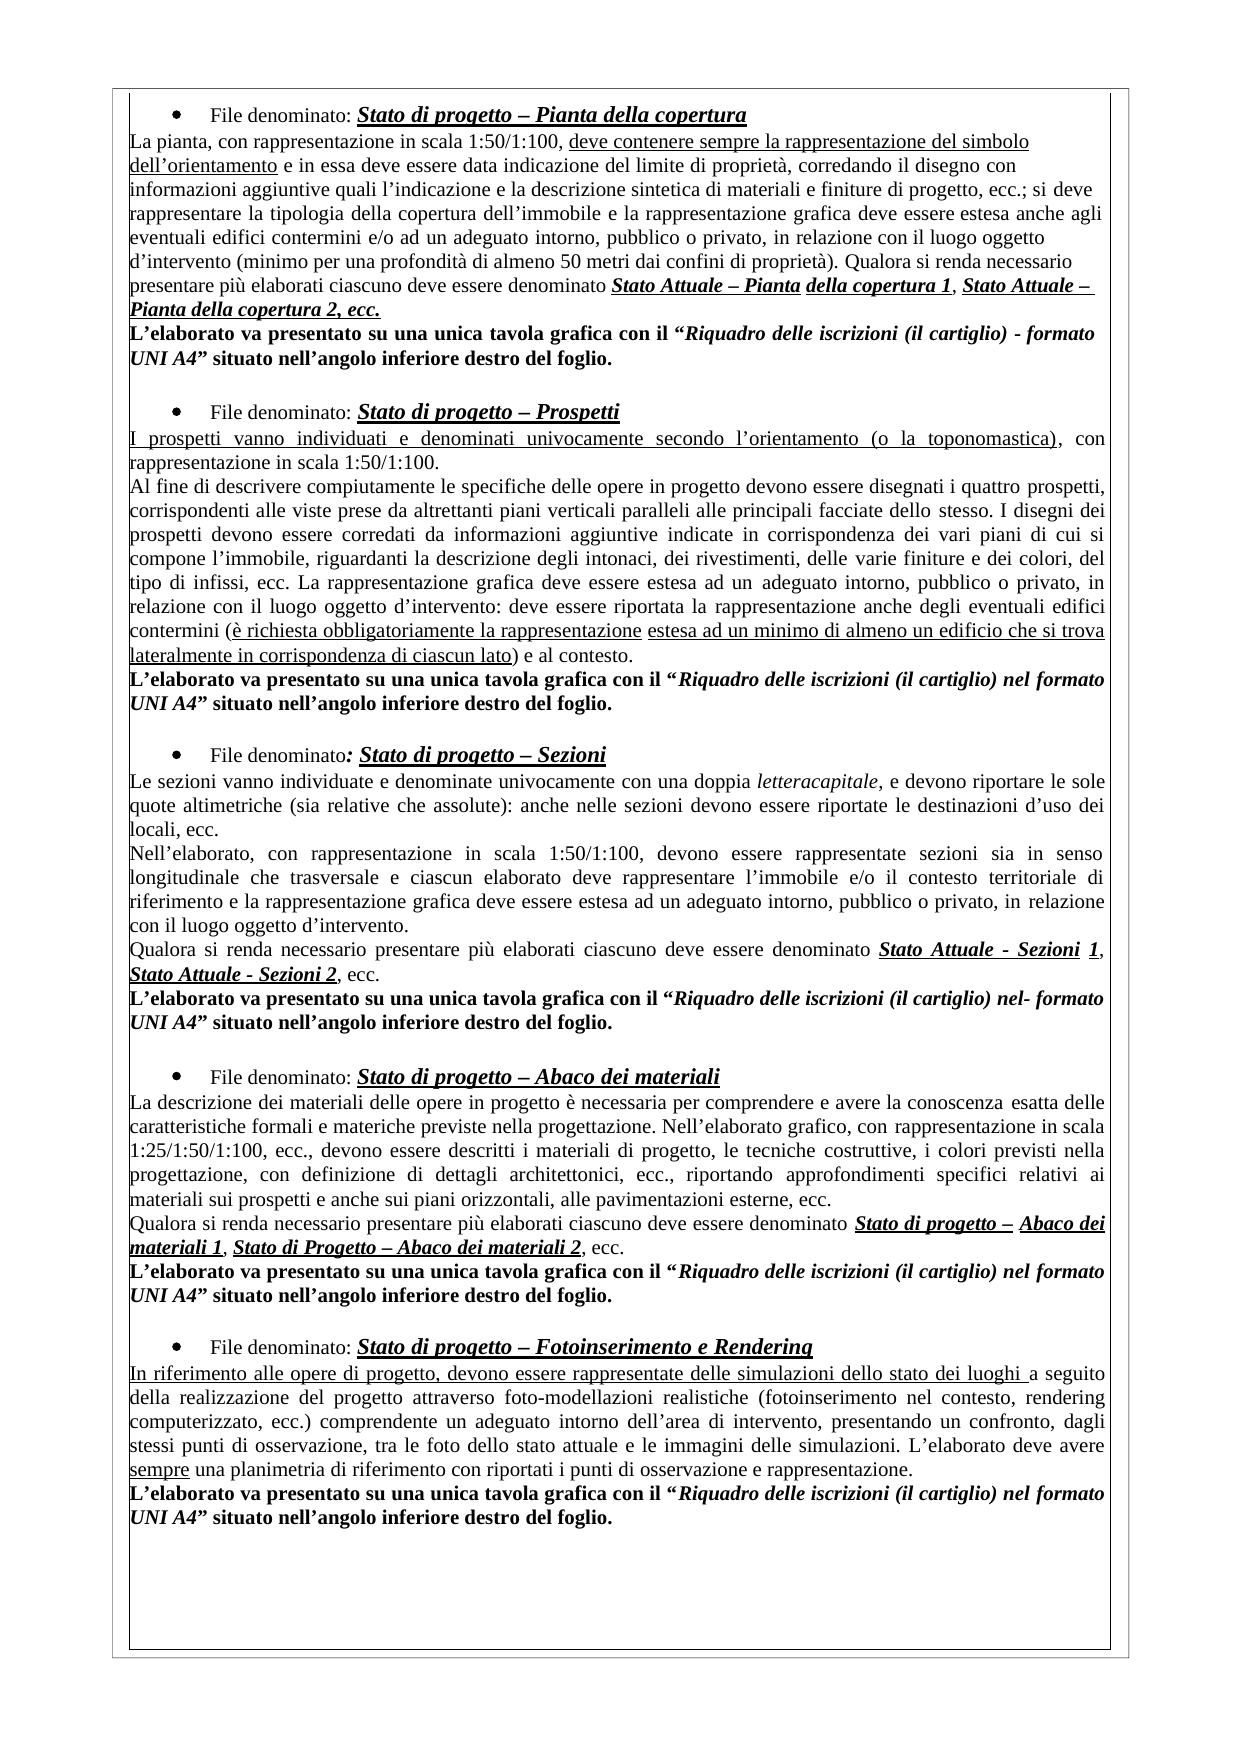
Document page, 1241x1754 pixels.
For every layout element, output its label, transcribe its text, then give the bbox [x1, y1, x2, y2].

table_header File denominato: Stato di progetto – Pianta della copertura La pianta, con rappresentazione in scala 1:50/1:100, deve contenere sempre la rappresentazione del simbolo dell’orientamento e in essa deve essere data indicazione del limite di proprietà, corredando il disegno con informazioni aggiuntive quali l’indicazione e la descrizione sintetica di materiali e finiture di progetto, ecc.; si deve rappresentare la tipologia della copertura dell’immobile e la rappresentazione grafica deve essere estesa anche agli eventuali edifici contermini e/o ad un adeguato intorno, pubblico o privato, in relazione con il luogo oggetto d’intervento (minimo per una profondità di almeno 50 metri dai confini di proprietà). Qualora si renda necessario presentare più elaborati ciascuno deve essere denominato Stato Attuale – Pianta della copertura 1, Stato Attuale – Pianta della copertura 2, ecc. L’elaborato va presentato su una unica tavola grafica con il “Riquadro delle iscrizioni (il cartiglio) - formato UNI A4” situato nell’angolo inferiore destro del foglio. File denominato: Stato di progetto – Prospetti I prospetti vanno individuati e denominati univocamente secondo l’orientamento (o la toponomastica), con rappresentazione in scala 1:50/1:100. Al fine di descrivere compiutamente le specifiche delle opere in progetto devono essere disegnati i quattro prospetti, corrispondenti alle viste prese da altrettanti piani verticali paralleli alle principali facciate dello stesso. I disegni dei prospetti devono essere corredati da informazioni aggiuntive indicate in corrispondenza dei vari piani di cui si compone l’immobile, riguardanti la descrizione degli intonaci, dei rivestimenti, delle varie finiture e dei colori, del tipo di infissi, ecc. La rappresentazione grafica deve essere estesa ad un adeguato intorno, pubblico o privato, in relazione con il luogo oggetto d’intervento: deve essere riportata la rappresentazione anche degli eventuali edifici contermini (è richiesta obbligatoriamente la rappresentazione estesa ad un minimo di almeno un edificio che si trova lateralmente in corrispondenza di ciascun lato) e al contesto. L’elaborato va presentato su una unica tavola grafica con il “Riquadro delle iscrizioni (il cartiglio) nel formato UNI A4” situato nell’angolo inferiore destro del foglio. File denominato: Stato di progetto – Sezioni Le sezioni vanno individuate e denominate univocamente con una doppia letteracapitale, e devono riportare le sole quote altimetriche (sia relative che assolute): anche nelle sezioni devono essere riportate le destinazioni d’uso dei locali, ecc. Nell’elaborato, con rappresentazione in scala 1:50/1:100, devono essere rappresentate sezioni sia in senso longitudinale che trasversale e ciascun elaborato deve rappresentare l’immobile e/o il contesto territoriale di riferimento e la rappresentazione grafica deve essere estesa ad un adeguato intorno, pubblico o privato, in relazione con il luogo oggetto d’intervento. Qualora si renda necessario presentare più elaborati ciascuno deve essere denominato Stato Attuale - Sezioni 1, Stato Attuale - Sezioni 2, ecc. L’elaborato va presentato su una unica tavola grafica con il “Riquadro delle iscrizioni (il cartiglio) nel- formato UNI A4” situato nell’angolo inferiore destro del foglio. File denominato: Stato di progetto – Abaco dei materiali La descrizione dei materiali delle opere in progetto è necessaria per comprendere e avere la conoscenza esatta delle caratteristiche formali e materiche previste nella progettazione. Nell’elaborato grafico, con rappresentazione in scala 1:25/1:50/1:100, ecc., devono essere descritti i materiali di progetto, le tecniche costruttive, i colori previsti nella progettazione, con definizione di dettagli architettonici, ecc., riportando approfondimenti specifici relativi ai materiali sui prospetti e anche sui piani orizzontali, alle pavimentazioni esterne, ecc. Qualora si renda necessario presentare più elaborati ciascuno deve essere denominato Stato di progetto – Abaco dei materiali 1, Stato di Progetto – Abaco dei materiali 2, ecc. L’elaborato va presentato su una unica tavola grafica con il “Riquadro delle iscrizioni (il cartiglio) nel formato UNI A4” situato nell’angolo inferiore destro del foglio. File denominato: Stato di progetto – Fotoinserimento e Rendering In riferimento alle opere di progetto, devono essere rappresentate delle simulazioni dello stato dei luoghi a seguito della realizzazione del progetto attraverso foto-modellazioni realistiche (fotoinserimento nel contesto, rendering computerizzato, ecc.) comprendente un adeguato intorno dell’area di intervento, presentando un confronto, dagli stessi punti di osservazione, tra le foto dello stato attuale e le immagini delle simulazioni. L’elaborato deve avere sempre una planimetria di riferimento con riportati i punti di osservazione e rappresentazione. L’elaborato va presentato su una unica tavola grafica con il “Riquadro delle iscrizioni (il cartiglio) nel formato UNI A4” situato nell’angolo inferiore destro del foglio. [130, 93, 1110, 1649]
